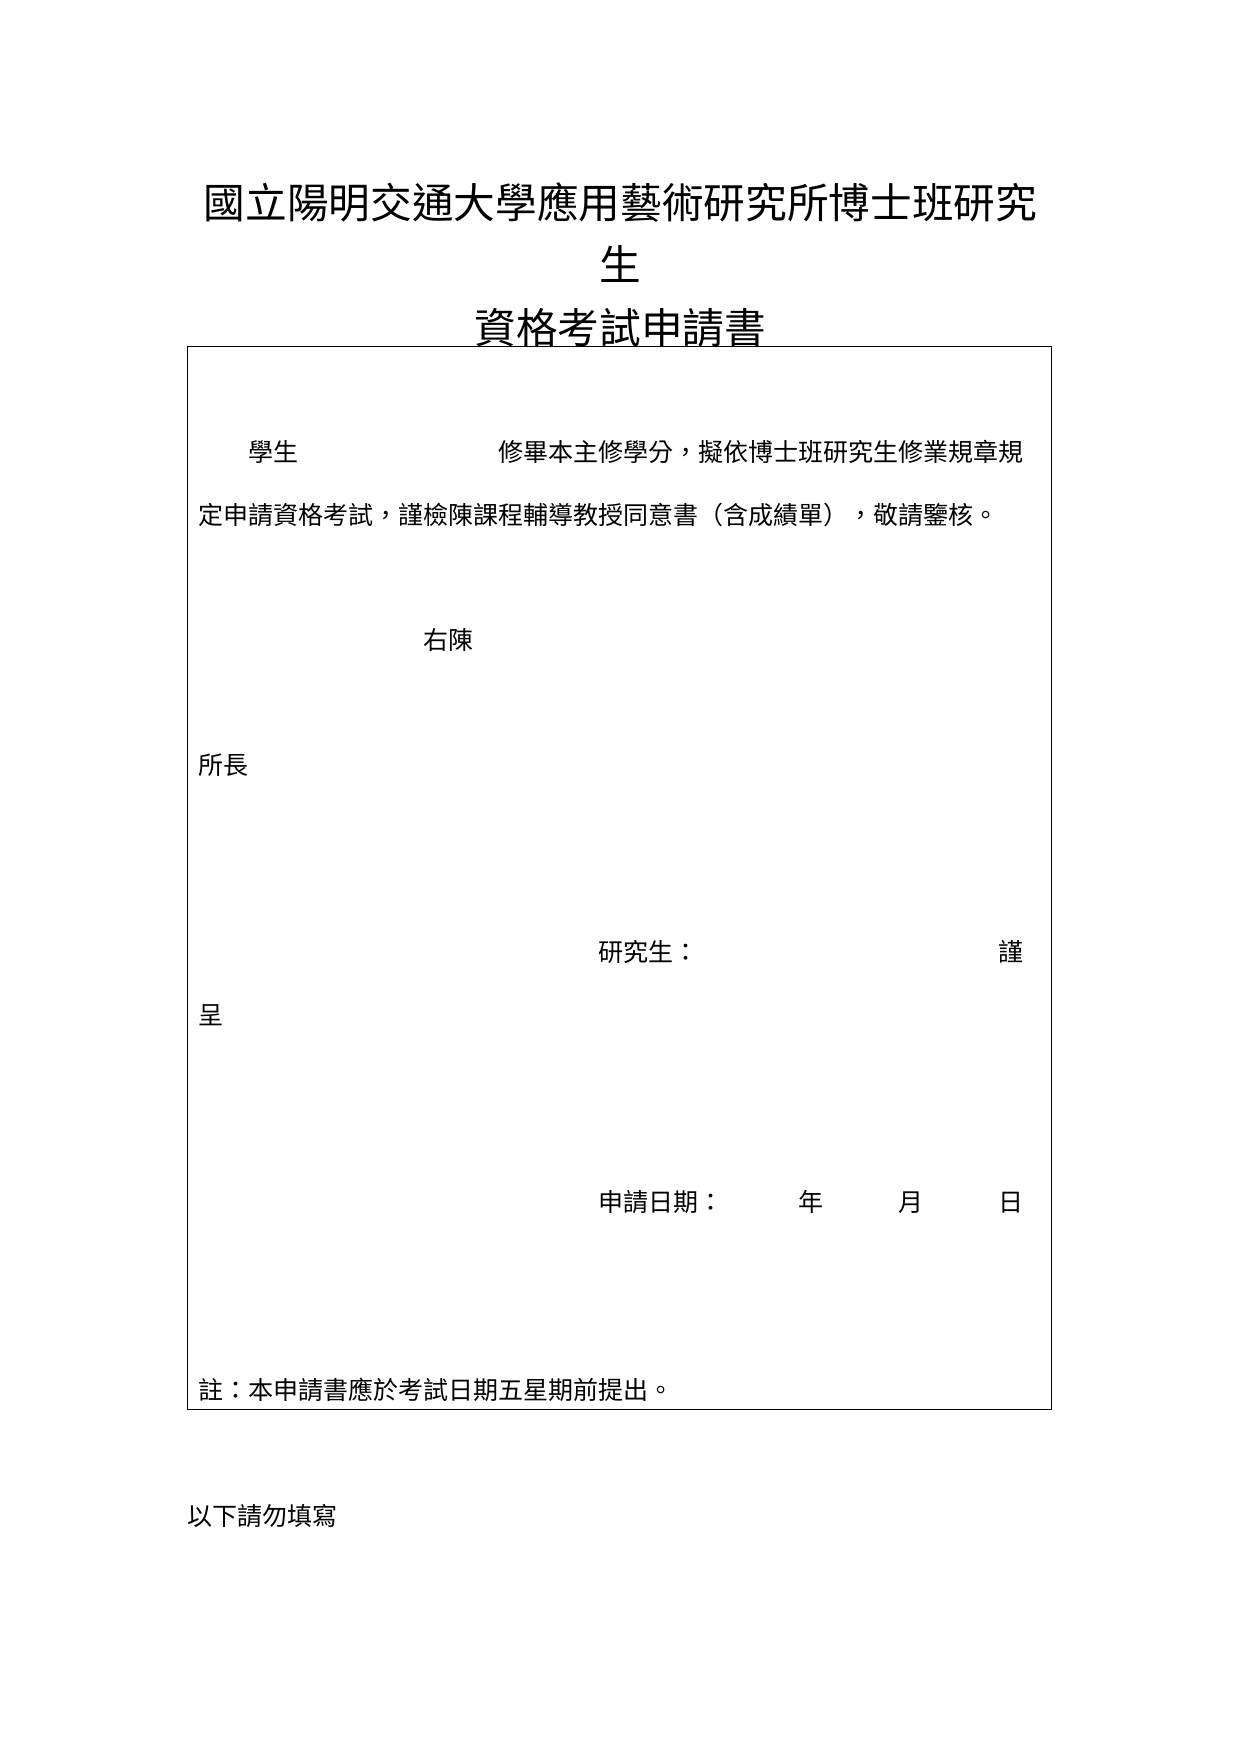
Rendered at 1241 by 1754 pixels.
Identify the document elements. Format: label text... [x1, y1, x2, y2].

text 以下請勿填寫 [187, 1473, 1053, 1535]
table_header 學生 修畢本主修學分，擬依博士班研究生修業規章規定申請資格考試，謹檢陳課程輔導教授同意書（含成績單），敬請鑒核。 右陳 所長 研究生： 謹呈 申請日期： 年 月 日 註：本申請書應於考試日期五星期前提出。 [188, 347, 1051, 1409]
text 國立陽明交通大學應用藝術研究所博士班研究生 [187, 158, 1053, 283]
text 資格考試申請書 [187, 283, 1053, 346]
